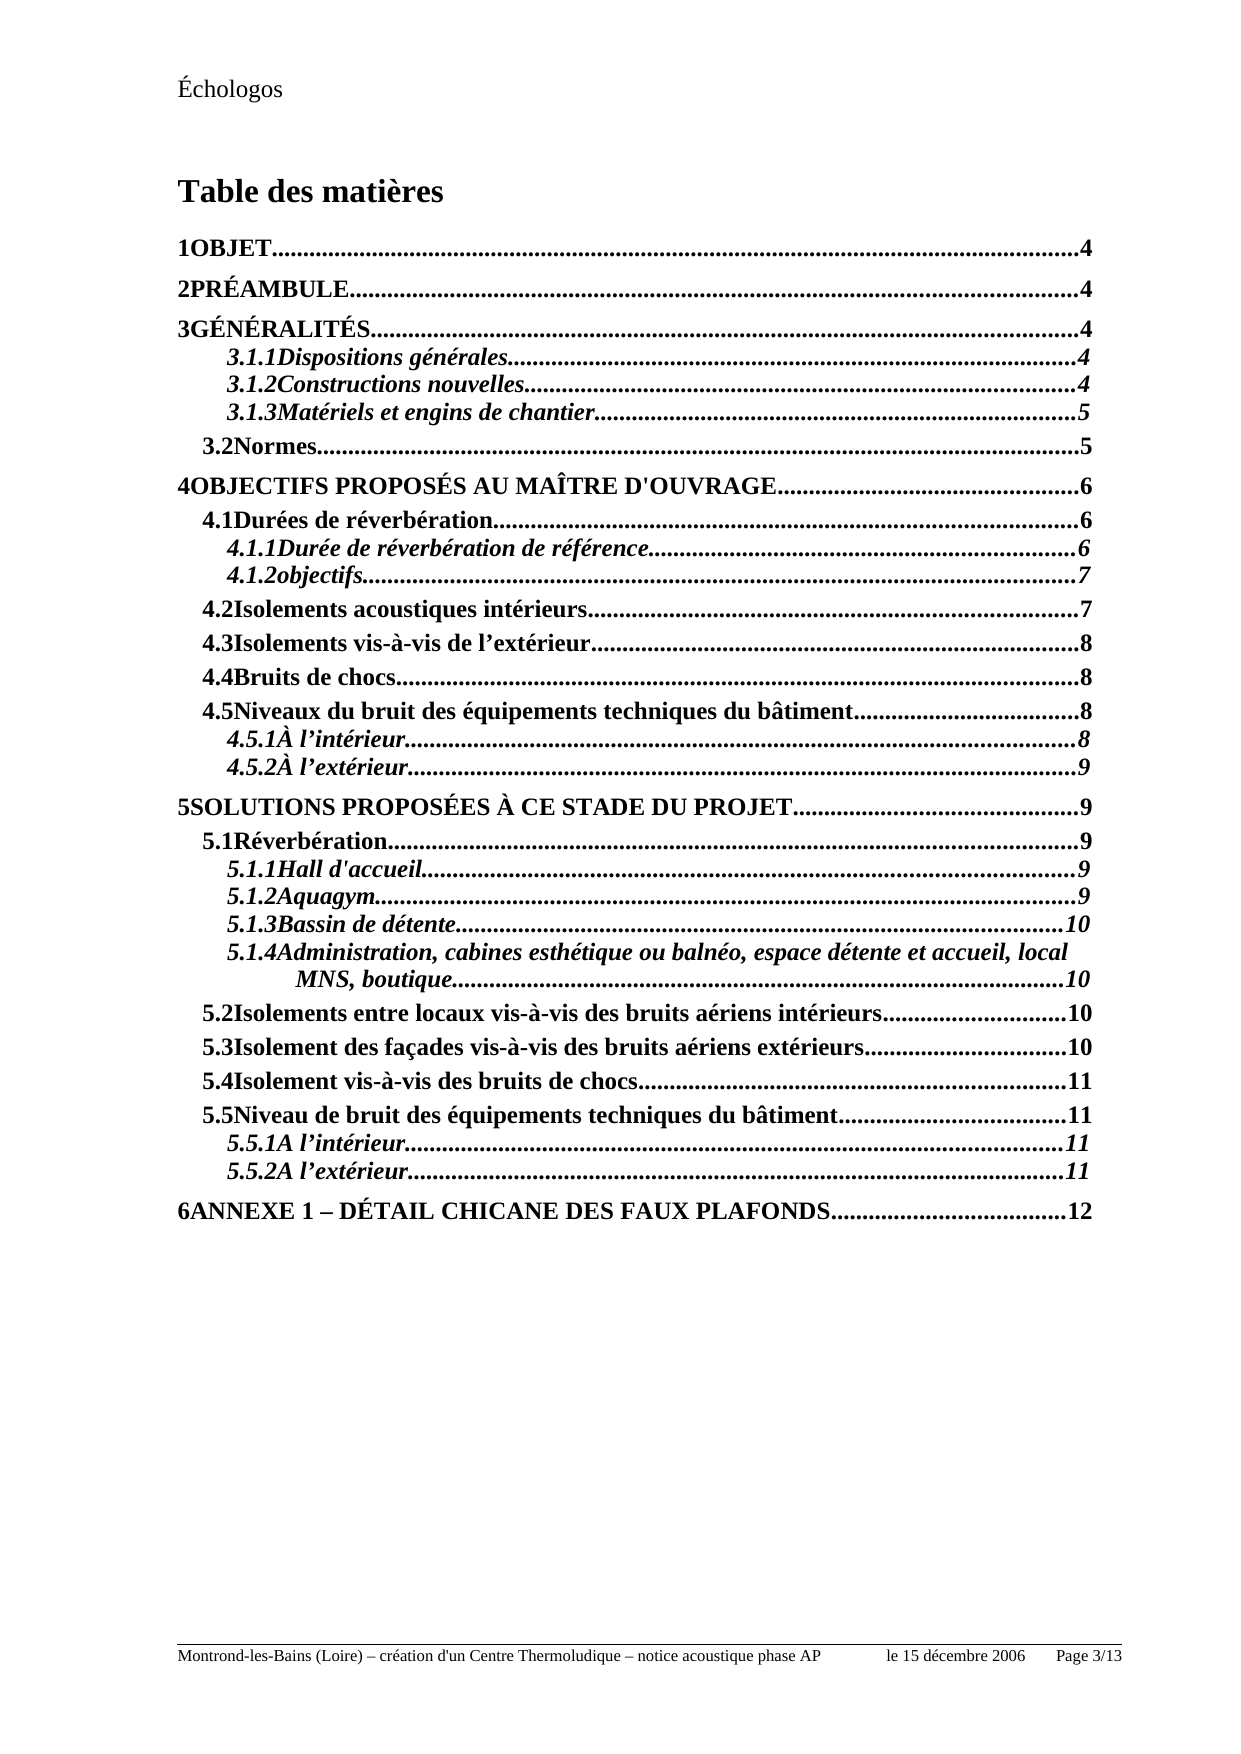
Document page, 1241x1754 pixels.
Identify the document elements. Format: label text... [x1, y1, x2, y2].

text 4.1.2objectifs 7 [227, 562, 1092, 589]
text 2Préambule 4 [177, 275, 1092, 302]
text 3.1.1Dispositions générales 4 [227, 343, 1092, 370]
text 5.2Isolements entre locaux vis-à-vis des bruits aériens intérieurs 10 [202, 999, 1092, 1027]
text 4.4Bruits de chocs 8 [202, 663, 1092, 691]
text 4.1Durées de réverbération 6 [202, 506, 1092, 534]
text 1Objet 4 [177, 234, 1092, 262]
text 5.1.3Bassin de détente 10 [227, 910, 1092, 938]
text 5.5.2A l’extérieur 11 [227, 1157, 1092, 1184]
text 4.5.1À l’intérieur 8 [227, 725, 1092, 753]
text 4.2Isolements acoustiques intérieurs 7 [202, 596, 1092, 623]
text 5.1.4Administration, cabines esthétique ou balnéo, espace détente et accueil, local MNS, boutique 10 [227, 938, 1092, 993]
text 3.1.3Matériels et engins de chantier 5 [227, 398, 1092, 426]
text 5.1.1Hall d'accueil 9 [227, 855, 1092, 882]
text 3.2Normes 5 [202, 432, 1092, 460]
subtitle Table des matières [177, 173, 1122, 209]
text 3.1.2Constructions nouvelles 4 [227, 370, 1092, 398]
text 3Généralités 4 [177, 315, 1092, 343]
text 5.1Réverbération 9 [202, 827, 1092, 855]
text 6Annexe 1 – détail chicane des faux plafonds 12 [177, 1197, 1092, 1225]
text 4.5Niveaux du bruit des équipements techniques du bâtiment 8 [202, 697, 1092, 725]
text 4.3Isolements vis-à-vis de l’extérieur 8 [202, 629, 1092, 657]
text 5Solutions proposées à ce stade du projet 9 [177, 793, 1092, 821]
text 5.5.1A l’intérieur 11 [227, 1129, 1092, 1157]
text 5.1.2Aquagym 9 [227, 882, 1092, 910]
text 4.1.1Durée de réverbération de référence 6 [227, 534, 1092, 562]
text 4Objectifs proposés au maître d'ouvrage 6 [177, 472, 1092, 500]
text 5.5Niveau de bruit des équipements techniques du bâtiment 11 [202, 1101, 1092, 1129]
text 5.4Isolement vis-à-vis des bruits de chocs 11 [202, 1067, 1092, 1095]
text 4.5.2À l’extérieur 9 [227, 753, 1092, 781]
text 5.3Isolement des façades vis-à-vis des bruits aériens extérieurs 10 [202, 1033, 1092, 1061]
